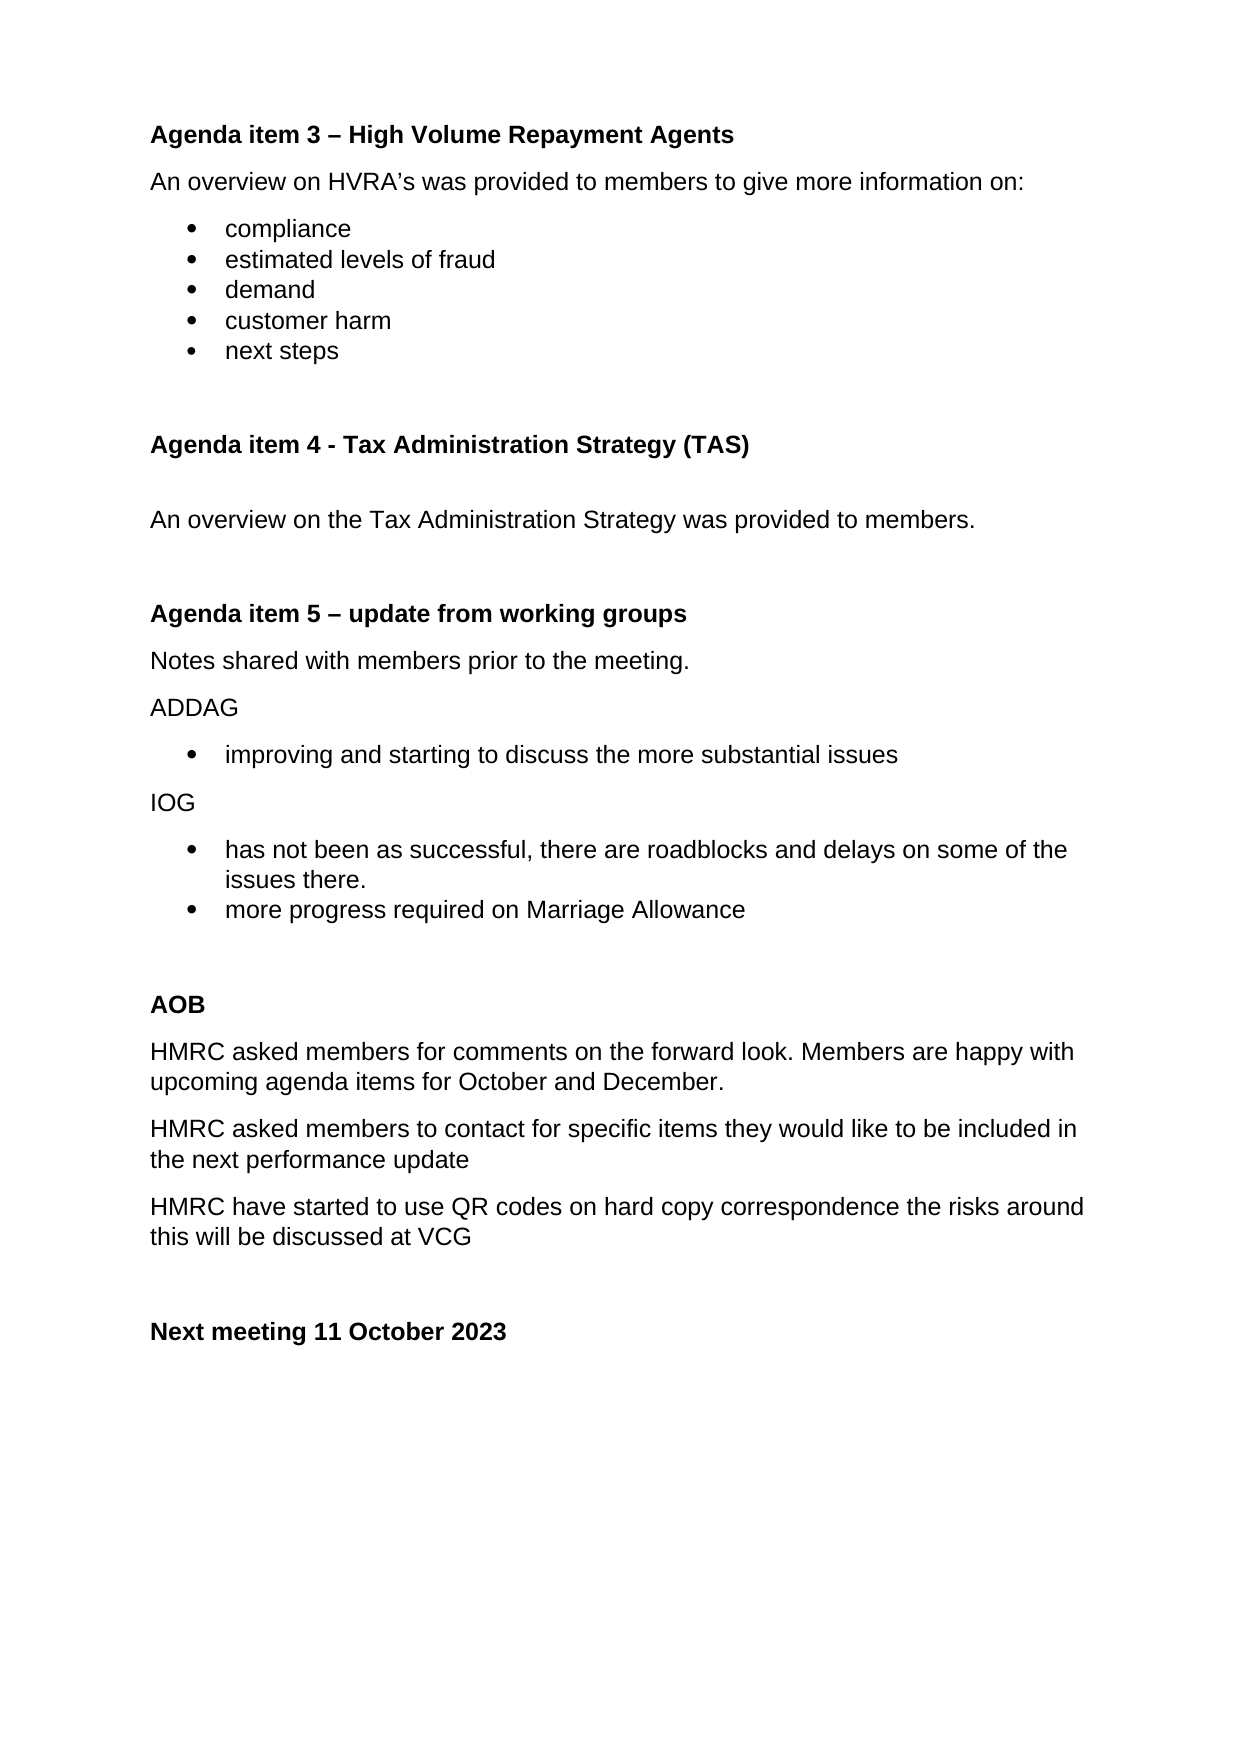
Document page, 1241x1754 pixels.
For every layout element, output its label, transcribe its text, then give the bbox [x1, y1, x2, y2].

text AOB [150, 990, 1090, 1018]
text ADDAG [150, 693, 1090, 722]
text IOG [150, 787, 1090, 816]
list improving and starting to discuss the more substantial issues [187, 740, 1090, 769]
list next steps [187, 336, 1090, 365]
list demand [187, 275, 1090, 304]
list has not been as successful, there are roadblocks and delays on some of the issues there. [187, 834, 1090, 894]
list more progress required on Marriage Allowance [187, 896, 1090, 924]
text Notes shared with members prior to the meeting. [150, 646, 1090, 675]
text HMRC have started to use QR codes on hard copy correspondence the risks around this will be discussed at VCG [150, 1192, 1090, 1251]
text Agenda item 3 – High Volume Repayment Agents [150, 120, 1090, 149]
text HMRC asked members to contact for specific items they would like to be included in the next performance update [150, 1114, 1090, 1173]
text An overview on the Tax Administration Strategy was provided to members. [150, 505, 1090, 534]
list estimated levels of fraud [187, 245, 1090, 274]
text An overview on HVRA’s was provided to members to give more information on: [150, 167, 1090, 196]
text Next meeting 11 October 2023 [150, 1316, 1090, 1345]
list compliance [187, 214, 1090, 243]
text HMRC asked members for comments on the forward look. Members are happy with upcoming agenda items for October and December. [150, 1037, 1090, 1096]
list customer harm [187, 306, 1090, 335]
text Agenda item 5 – update from working groups [150, 599, 1090, 628]
text Agenda item 4 - Tax Administration Strategy (TAS) [150, 430, 1090, 458]
